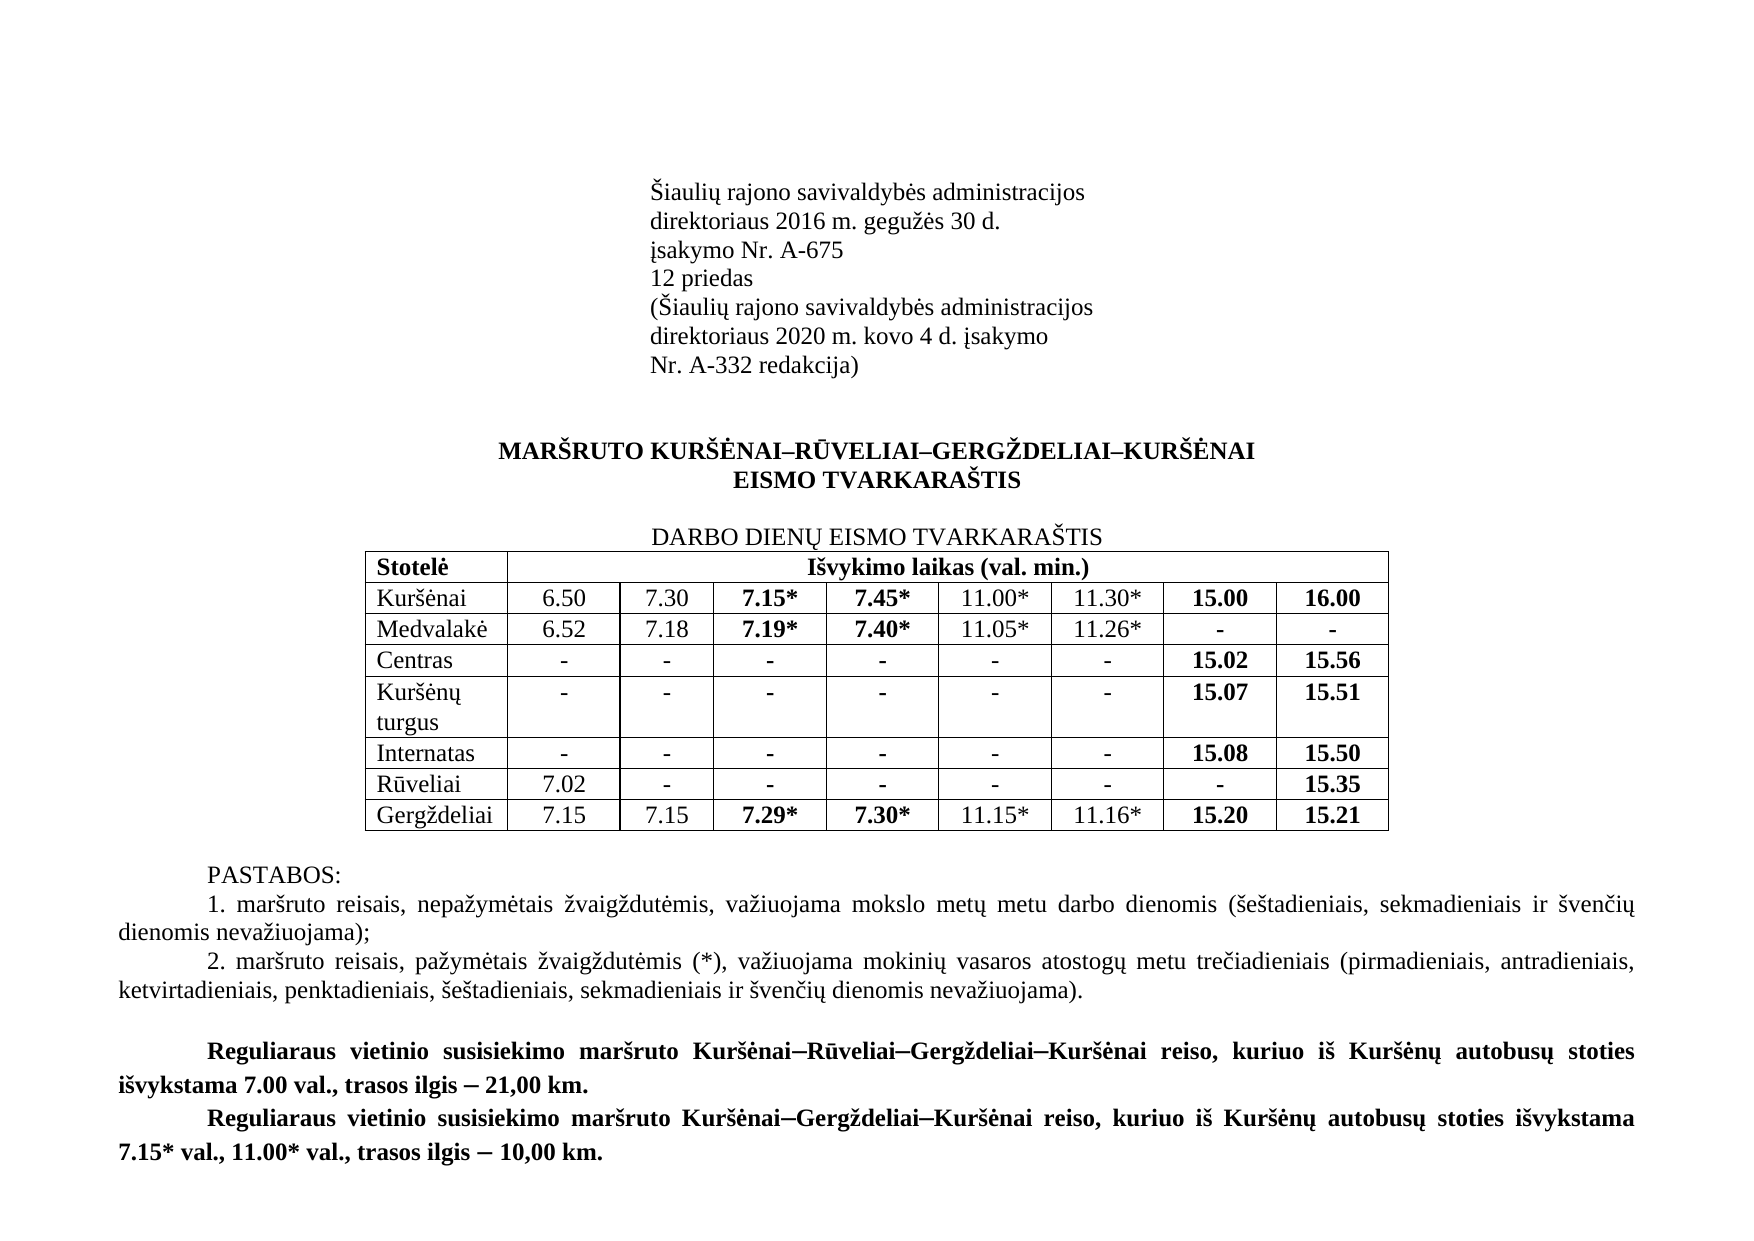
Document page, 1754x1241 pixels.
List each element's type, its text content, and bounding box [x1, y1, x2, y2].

text MARŠRUTO KURŠĖNAI–RŪVELIAI–GERGŽDELIAI–KURŠĖNAI [118, 436, 1636, 465]
table_cell 11.30* [1052, 583, 1163, 613]
text Reguliaraus vietinio susisiekimo maršruto Kuršėnai–Rūveliai–Gergždeliai–Kuršėnai reiso, kuriuo iš Kuršėnų autobusų stoties išvykstama 7.00 val., trasos ilgis – 21,00 km. [118, 1032, 1636, 1099]
table_cell - [939, 738, 1051, 768]
table_cell 7.15* [714, 583, 826, 613]
table_cell 7.19* [714, 614, 826, 644]
text įsakymo Nr. A-675 [650, 235, 1636, 263]
table_cell 7.02 [508, 769, 619, 799]
table_cell Rūveliai [366, 769, 507, 799]
table_cell - [1277, 614, 1388, 644]
text PASTABOS: [118, 860, 1636, 889]
table_cell - [714, 769, 826, 799]
table_cell 15.07 [1164, 677, 1276, 737]
table_cell 11.15* [939, 800, 1051, 830]
table_cell 7.15 [508, 800, 619, 830]
table_header Stotelė [366, 552, 507, 582]
text DARBO DIENŲ EISMO TVARKARAŠTIS [118, 522, 1636, 551]
table_cell - [508, 645, 619, 676]
table_header Išvykimo laikas (val. min.) [508, 552, 1388, 582]
table_cell 7.18 [621, 614, 713, 644]
table_cell 15.56 [1277, 645, 1388, 676]
table_cell 15.08 [1164, 738, 1276, 768]
table_cell - [939, 645, 1051, 676]
table_cell - [621, 769, 713, 799]
table_cell Kuršėnai [366, 583, 507, 613]
table_cell 7.29* [714, 800, 826, 830]
table_cell Gergždeliai [366, 800, 507, 830]
text EISMO TVARKARAŠTIS [118, 465, 1636, 493]
table_cell 11.16* [1052, 800, 1163, 830]
table_cell - [714, 738, 826, 768]
table_cell - [621, 677, 713, 737]
text direktoriaus 2020 m. kovo 4 d. įsakymo [650, 321, 1636, 350]
table_cell - [1164, 769, 1276, 799]
text Šiaulių rajono savivaldybės administracijos [650, 177, 1636, 206]
table_cell - [714, 645, 826, 676]
table_cell - [508, 738, 619, 768]
table_cell - [827, 645, 938, 676]
text (Šiaulių rajono savivaldybės administracijos [650, 292, 1636, 321]
text 1. maršruto reisais, nepažymėtais žvaigždutėmis, važiuojama mokslo metų metu darbo dienomis (šeštadieniais, sekmadieniais ir švenčių dienomis nevažiuojama); [118, 889, 1636, 946]
table_cell - [1052, 677, 1163, 737]
table_cell - [508, 677, 619, 737]
table_cell - [939, 769, 1051, 799]
table_cell - [939, 677, 1051, 737]
table_cell 11.05* [939, 614, 1051, 644]
table_cell - [714, 677, 826, 737]
table_cell 6.52 [508, 614, 619, 644]
table_cell 15.50 [1277, 738, 1388, 768]
table_cell 15.21 [1277, 800, 1388, 830]
text 2. maršruto reisais, pažymėtais žvaigždutėmis (*), važiuojama mokinių vasaros atostogų metu trečiadieniais (pirmadieniais, antradieniais, ketvirtadieniais, penktadieniais, šeštadieniais, sekmadieniais ir švenčių dienomis nevažiuojama). [118, 946, 1636, 1004]
table_cell 15.20 [1164, 800, 1276, 830]
text Nr. A-332 redakcija) [650, 350, 1636, 378]
table_cell Internatas [366, 738, 507, 768]
table_cell - [827, 769, 938, 799]
table_cell - [827, 738, 938, 768]
table_cell 6.50 [508, 583, 619, 613]
table_cell 7.30* [827, 800, 938, 830]
table_cell - [827, 677, 938, 737]
table_cell - [1052, 738, 1163, 768]
table_cell 15.02 [1164, 645, 1276, 676]
table_cell 15.00 [1164, 583, 1276, 613]
table_cell 7.40* [827, 614, 938, 644]
table_cell 7.30 [621, 583, 713, 613]
table_cell 15.35 [1277, 769, 1388, 799]
text 12 priedas [650, 263, 1636, 292]
table_cell - [621, 738, 713, 768]
table_cell Kuršėnų turgus [366, 677, 507, 737]
text Reguliaraus vietinio susisiekimo maršruto Kuršėnai–Gergždeliai–Kuršėnai reiso, kuriuo iš Kuršėnų autobusų stoties išvykstama 7.15* val., 11.00* val., trasos ilgis – 10,00 km. [118, 1099, 1636, 1167]
table_cell 7.45* [827, 583, 938, 613]
table_cell 11.26* [1052, 614, 1163, 644]
table_cell 15.51 [1277, 677, 1388, 737]
table_cell 11.00* [939, 583, 1051, 613]
table_cell Centras [366, 645, 507, 676]
text direktoriaus 2016 m. gegužės 30 d. [650, 206, 1636, 235]
table_cell 16.00 [1277, 583, 1388, 613]
table_cell - [1164, 614, 1276, 644]
table_cell - [1052, 769, 1163, 799]
table_cell - [1052, 645, 1163, 676]
table_cell - [621, 645, 713, 676]
table_cell 7.15 [621, 800, 713, 830]
table_cell Medvalakė [366, 614, 507, 644]
